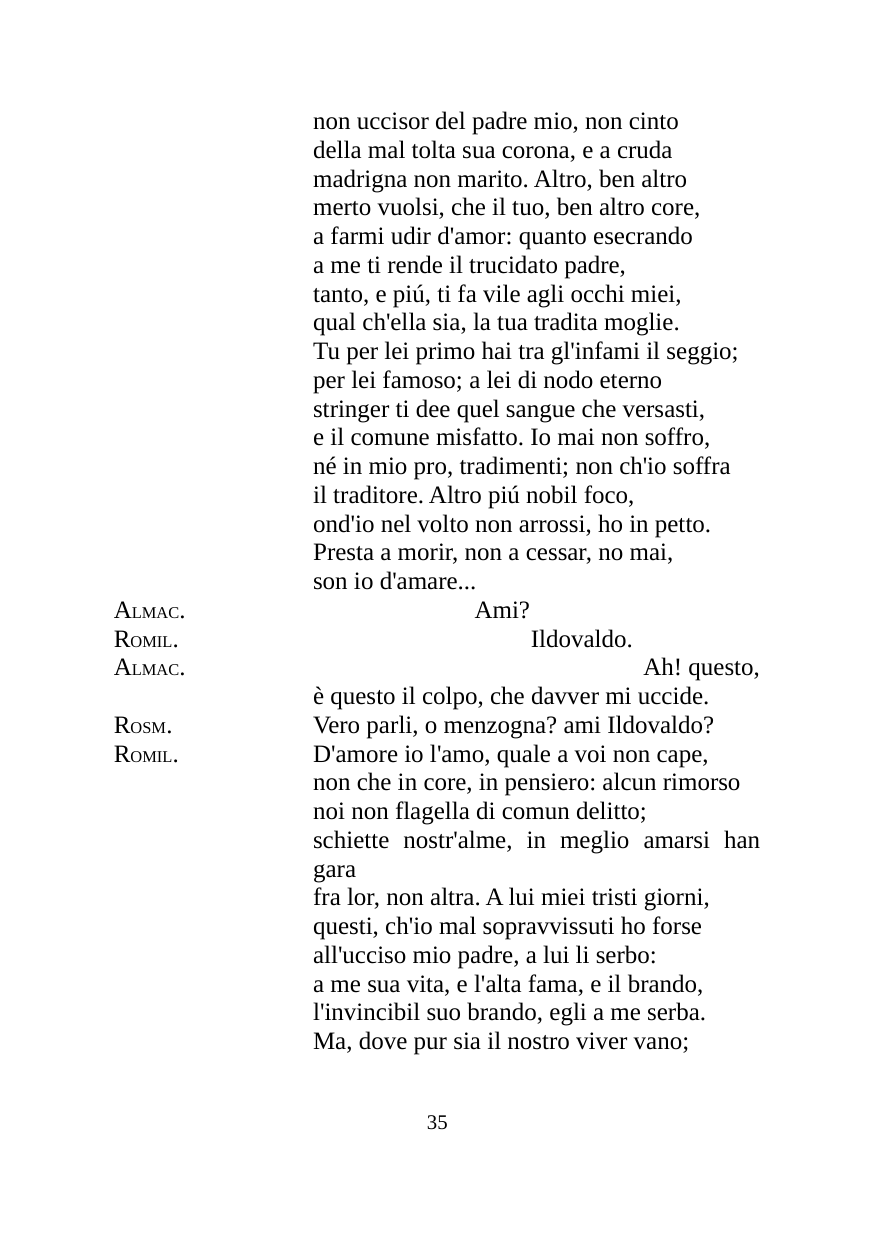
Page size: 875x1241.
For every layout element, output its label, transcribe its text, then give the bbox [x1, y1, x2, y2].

table_cell Vero parli, o menzogna? ami Ildovaldo? [306, 710, 768, 739]
table_cell [106, 106, 306, 595]
table_cell Ah! questo, è questo il colpo, che davver mi uccide. [306, 653, 768, 710]
table_cell Romil. [106, 739, 306, 1055]
table_cell D'amore io l'amo, quale a voi non cape, non che in core, in pensiero: alcun rimorso noi non flagella di comun delitto; schiette nostr'alme, in meglio amarsi han gara fra lor, non altra. A lui miei tristi giorni, questi, ch'io mal sopravvissuti ho forse all'ucciso mio padre, a lui li serbo: a me sua vita, e l'alta fama, e il brando, l'invincibil suo brando, egli a me serba. Ma, dove pur sia il nostro viver vano; [306, 739, 768, 1055]
table_cell Ildovaldo. [306, 624, 768, 652]
table_cell Ami? [306, 595, 768, 624]
table_cell Almac. [106, 595, 306, 624]
table_cell Rosm. [106, 710, 306, 739]
table_cell non uccisor del padre mio, non cinto della mal tolta sua corona, e a cruda madrigna non marito. Altro, ben altro merto vuolsi, che il tuo, ben altro core, a farmi udir d'amor: quanto esecrando a me ti rende il trucidato padre, tanto, e piú, ti fa vile agli occhi miei, qual ch'ella sia, la tua tradita moglie. Tu per lei primo hai tra gl'infami il seggio; per lei famoso; a lei di nodo eterno stringer ti dee quel sangue che versasti, e il comune misfatto. Io mai non soffro, né in mio pro, tradimenti; non ch'io soffra il traditore. Altro piú nobil foco, ond'io nel volto non arrossi, ho in petto. Presta a morir, non a cessar, no mai, son io d'amare... [306, 106, 768, 595]
table_cell Almac. [106, 653, 306, 710]
table_cell Romil. [106, 624, 306, 652]
